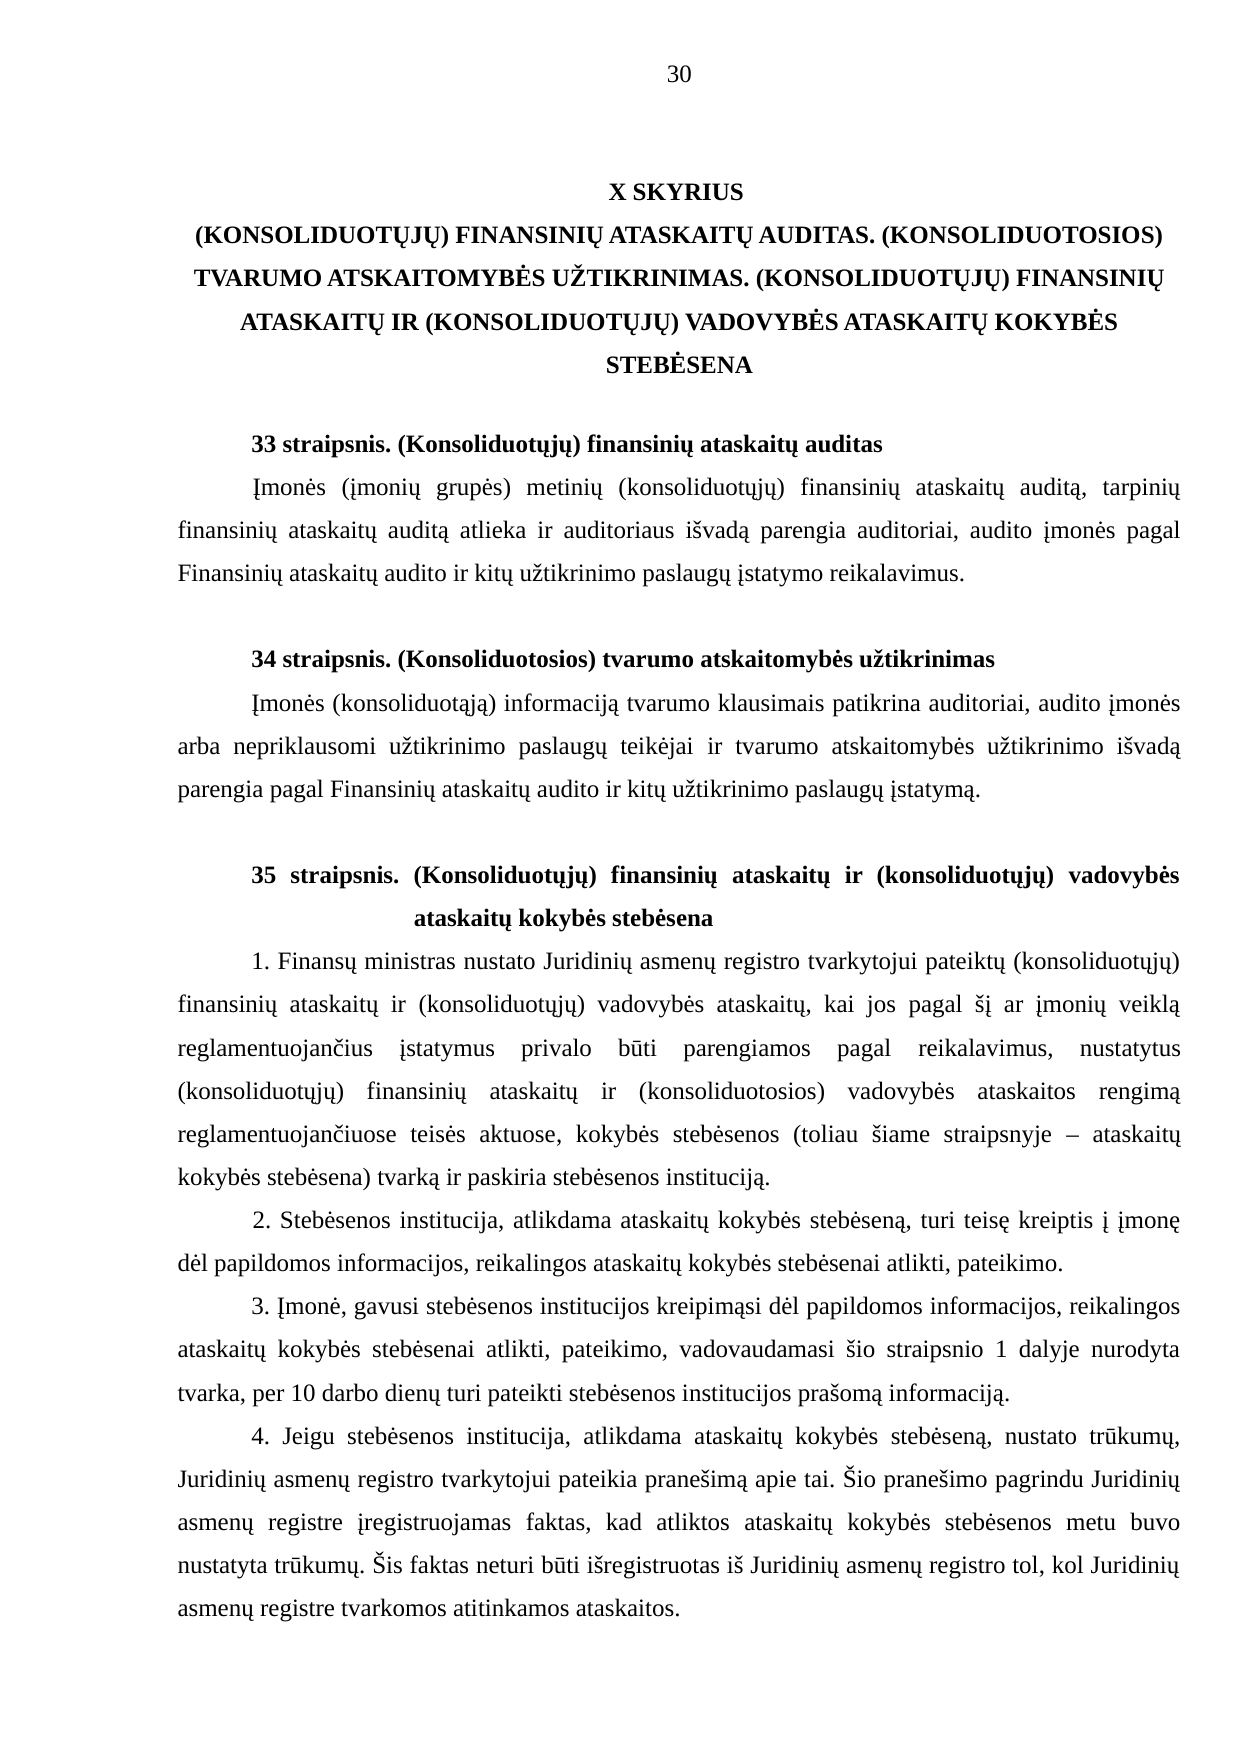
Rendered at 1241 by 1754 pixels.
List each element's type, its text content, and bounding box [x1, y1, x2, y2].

text Įmonės (konsoliduotąją) informaciją tvarumo klausimais patikrina auditoriai, audito įmonės arba nepriklausomi užtikrinimo paslaugų teikėjai ir tvarumo atskaitomybės užtikrinimo išvadą parengia pagal Finansinių ataskaitų audito ir kitų užtikrinimo paslaugų įstatymą. [177, 688, 1181, 803]
text 3. Įmonė, gavusi stebėsenos institucijos kreipimąsi dėl papildomos informacijos, reikalingos ataskaitų kokybės stebėsenai atlikti, pateikimo, vadovaudamasi šio straipsnio 1 dalyje nurodyta tvarka, per 10 darbo dienų turi pateikti stebėsenos institucijos prašomą informaciją. [177, 1291, 1181, 1406]
text 33 straipsnis. (Konsoliduotųjų) finansinių ataskaitų auditas [251, 429, 1181, 458]
text 2. Stebėsenos institucija, atlikdama ataskaitų kokybės stebėseną, turi teisę kreiptis į įmonę dėl papildomos informacijos, reikalingos ataskaitų kokybės stebėsenai atlikti, pateikimo. [177, 1205, 1181, 1277]
text (KONSOLIDUOTŲJŲ) FINANSINIŲ ATASKAITŲ AUDITAS. (KONSOLIDUOTOSIOS) TVARUMO ATSKAITOMYBĖS UŽTIKRINIMAS. (KONSOLIDUOTŲJŲ) FINANSINIŲ ATASKAITŲ IR (KONSOLIDUOTŲJŲ) VADOVYBĖS ATASKAITŲ KOKYBĖS STEBĖSENA [177, 220, 1181, 378]
text Įmonės (įmonių grupės) metinių (konsoliduotųjų) finansinių ataskaitų auditą, tarpinių finansinių ataskaitų auditą atlieka ir auditoriaus išvadą parengia auditoriai, audito įmonės pagal Finansinių ataskaitų audito ir kitų užtikrinimo paslaugų įstatymo reikalavimus. [177, 472, 1181, 587]
text 1. Finansų ministras nustato Juridinių asmenų registro tvarkytojui pateiktų (konsoliduotųjų) finansinių ataskaitų ir (konsoliduotųjų) vadovybės ataskaitų, kai jos pagal šį ar įmonių veiklą reglamentuojančius įstatymus privalo būti parengiamos pagal reikalavimus, nustatytus (konsoliduotųjų) finansinių ataskaitų ir (konsoliduotosios) vadovybės ataskaitos rengimą reglamentuojančiuose teisės aktuose, kokybės stebėsenos (toliau šiame straipsnyje – ataskaitų kokybės stebėsena) tvarką ir paskiria stebėsenos instituciją. [177, 946, 1181, 1191]
text 4. Jeigu stebėsenos institucija, atlikdama ataskaitų kokybės stebėseną, nustato trūkumų, Juridinių asmenų registro tvarkytojui pateikia pranešimą apie tai. Šio pranešimo pagrindu Juridinių asmenų registre įregistruojamas faktas, kad atliktos ataskaitų kokybės stebėsenos metu buvo nustatyta trūkumų. Šis faktas neturi būti išregistruotas iš Juridinių asmenų registro tol, kol Juridinių asmenų registre tvarkomos atitinkamos ataskaitos. [177, 1421, 1181, 1622]
text 35 straipsnis. (Konsoliduotųjų) finansinių ataskaitų ir (konsoliduotųjų) vadovybės ataskaitų kokybės stebėsena [251, 860, 1181, 932]
text X SKYRIUS [177, 177, 1181, 206]
text 34 straipsnis. (Konsoliduotosios) tvarumo atskaitomybės užtikrinimas [177, 644, 1181, 673]
